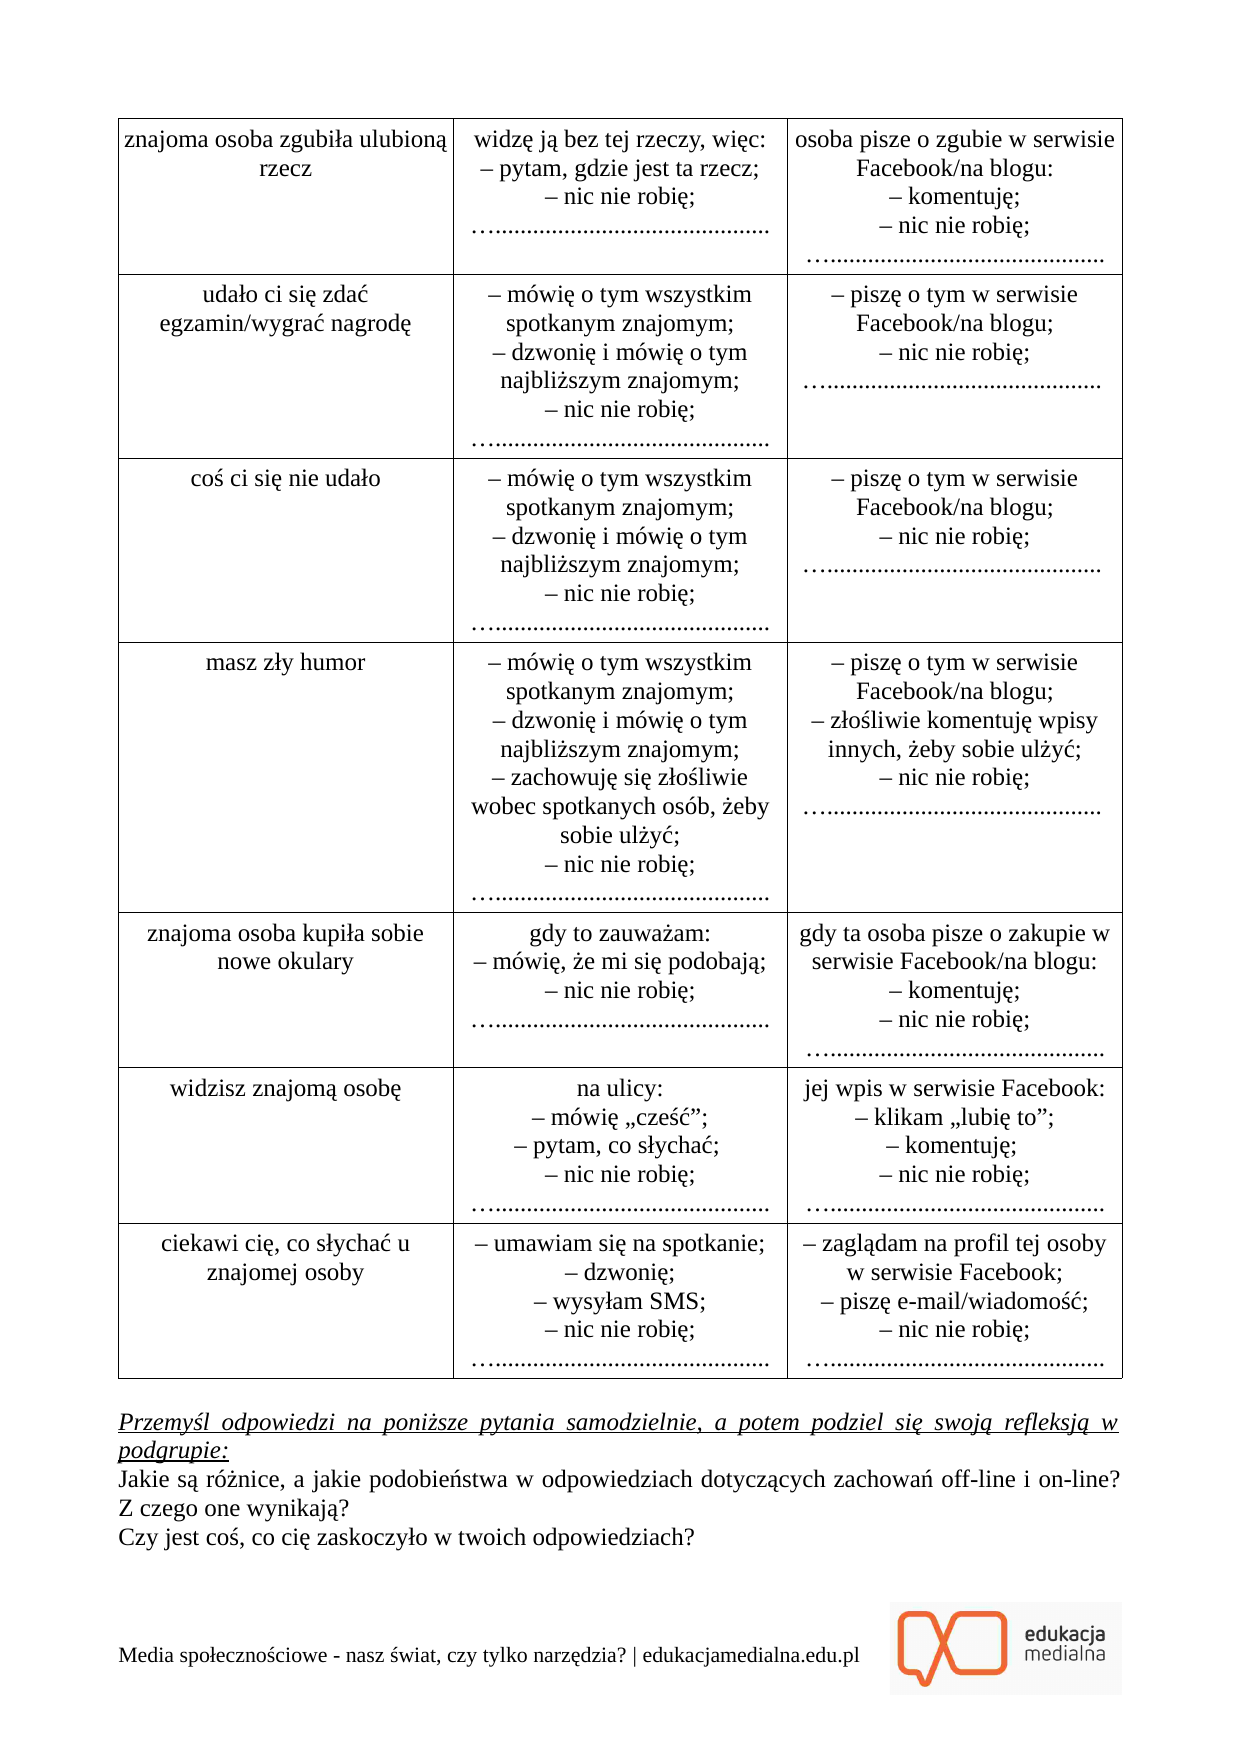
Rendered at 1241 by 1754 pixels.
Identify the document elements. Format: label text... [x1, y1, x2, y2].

table_cell coś ci się nie udało [119, 459, 453, 642]
table_cell na ulicy: – mówię „cześć”; – pytam, co słychać; – nic nie robię; …............................................ [454, 1068, 787, 1222]
table_cell znajoma osoba zgubiła ulubioną rzecz [119, 119, 453, 273]
text Jakie są różnice, a jakie podobieństwa w odpowiedziach dotyczących zachowań off-line i on-line? Z czego one wynikają? [118, 1464, 1122, 1522]
table_cell udało ci się zdać egzamin/wygrać nagrodę [119, 275, 453, 457]
table_cell gdy to zauważam: – mówię, że mi się podobają; – nic nie robię; …............................................ [454, 913, 787, 1067]
table_cell – umawiam się na spotkanie; – dzwonię; – wysyłam SMS; – nic nie robię; …............................................ [454, 1224, 787, 1378]
table_cell – mówię o tym wszystkim spotkanym znajomym; – dzwonię i mówię o tym najbliższym znajomym; – nic nie robię; …............................................ [454, 459, 787, 642]
picture [889, 1602, 1122, 1695]
table_cell – mówię o tym wszystkim spotkanym znajomym; – dzwonię i mówię o tym najbliższym znajomym; – zachowuję się złośliwie wobec spotkanych osób, żeby sobie ulżyć; – nic nie robię; …............................................ [454, 643, 787, 912]
table_cell – piszę o tym w serwisie Facebook/na blogu; – złośliwie komentuję wpisy innych, żeby sobie ulżyć; – nic nie robię; …............................................ [788, 643, 1122, 912]
table_cell jej wpis w serwisie Facebook: – klikam „lubię to”; – komentuję; – nic nie robię; …............................................ [788, 1068, 1122, 1222]
table_cell – mówię o tym wszystkim spotkanym znajomym; – dzwonię i mówię o tym najbliższym znajomym; – nic nie robię; …............................................ [454, 275, 787, 457]
table_cell masz zły humor [119, 643, 453, 912]
table_cell widzisz znajomą osobę [119, 1068, 453, 1222]
table_cell – zaglądam na profil tej osoby w serwisie Facebook; – piszę e-mail/wiadomość; – nic nie robię; …............................................ [788, 1224, 1122, 1378]
table_cell gdy ta osoba pisze o zakupie w serwisie Facebook/na blogu: – komentuję; – nic nie robię; …............................................ [788, 913, 1122, 1067]
table_cell – piszę o tym w serwisie Facebook/na blogu; – nic nie robię; …............................................ [788, 275, 1122, 457]
table_cell osoba pisze o zgubie w serwisie Facebook/na blogu: – komentuję; – nic nie robię; …............................................ [788, 119, 1122, 273]
text Przemyśl odpowiedzi na poniższe pytania samodzielnie, a potem podziel się swoją refleksją w podgrupie: [118, 1407, 1122, 1464]
text Czy jest coś, co cię zaskoczyło w twoich odpowiedziach? [118, 1522, 1122, 1550]
table_cell znajoma osoba kupiła sobie nowe okulary [119, 913, 453, 1067]
table_cell ciekawi cię, co słychać u znajomej osoby [119, 1224, 453, 1378]
table_cell widzę ją bez tej rzeczy, więc: – pytam, gdzie jest ta rzecz; – nic nie robię; …............................................ [454, 119, 787, 273]
table_cell – piszę o tym w serwisie Facebook/na blogu; – nic nie robię; …............................................ [788, 459, 1122, 642]
